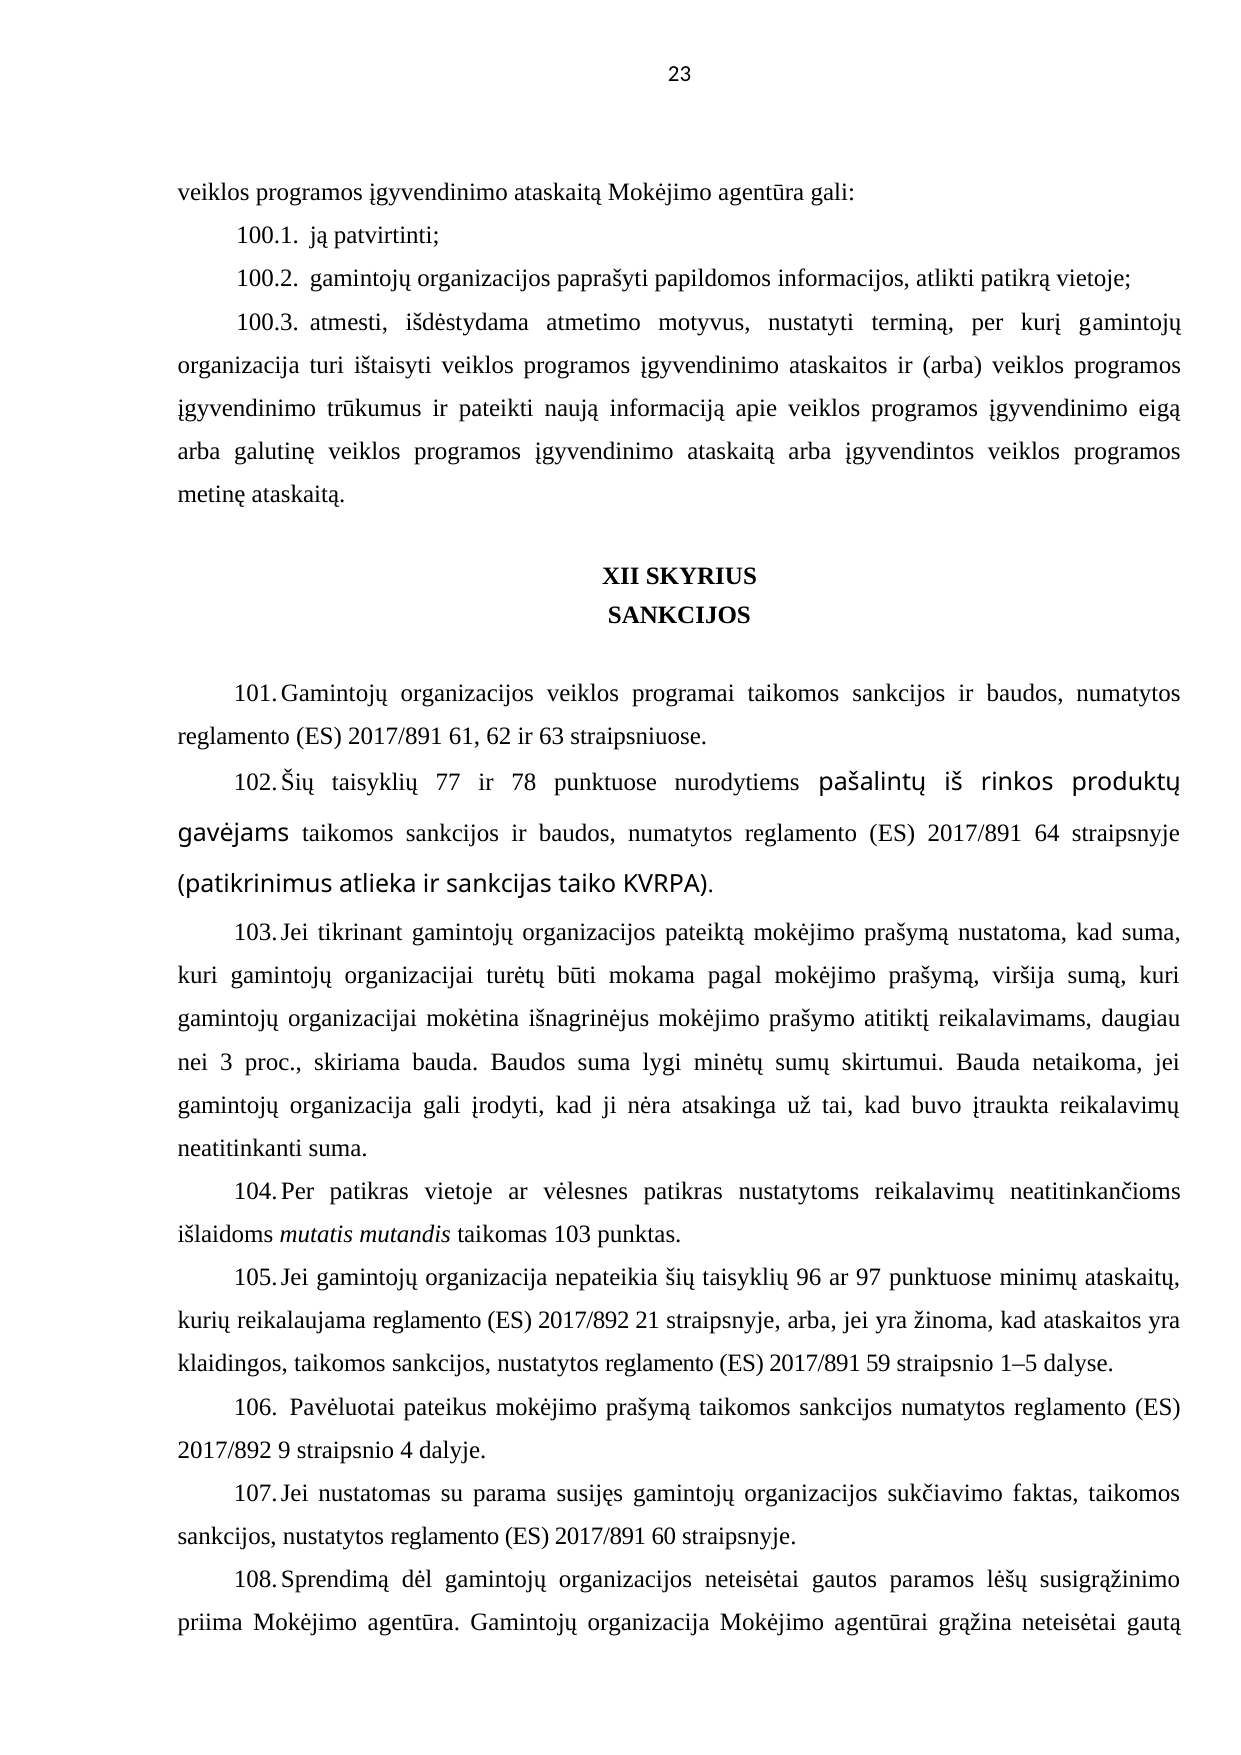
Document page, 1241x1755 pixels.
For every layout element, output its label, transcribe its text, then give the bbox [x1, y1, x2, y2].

text 108. Sprendimą dėl gamintojų organizacijos neteisėtai gautos paramos lėšų susigrąžinimo priima Mokėjimo agentūra. Gamintojų organizacija Mokėjimo agentūrai grąžina neteisėtai gautą [177, 1564, 1181, 1636]
text 107. Jei nustatomas su parama susijęs gamintojų organizacijos sukčiavimo faktas, taikomos sankcijos, nustatytos reglamento (ES) 2017/891 60 straipsnyje. [177, 1478, 1181, 1550]
text 102. Šių taisyklių 77 ir 78 punktuose nurodytiems pašalintų iš rinkos produktų gavėjams taikomos sankcijos ir baudos, numatytos reglamento (ES) 2017/891 64 straipsnyje (patikrinimus atlieka ir sankcijas taiko KVRPA). [177, 764, 1181, 900]
text 103. Jei tikrinant gamintojų organizacijos pateiktą mokėjimo prašymą nustatoma, kad suma, kuri gamintojų organizacijai turėtų būti mokama pagal mokėjimo prašymą, viršija sumą, kuri gamintojų organizacijai mokėtina išnagrinėjus mokėjimo prašymo atitiktį reikalavimams, daugiau nei 3 proc., skiriama bauda. Baudos suma lygi minėtų sumų skirtumui. Bauda netaikoma, jei gamintojų organizacija gali įrodyti, kad ji nėra atsakinga už tai, kad buvo įtraukta reikalavimų neatitinkanti suma. [177, 917, 1181, 1162]
text XII SKYRIUS [177, 561, 1181, 590]
text SANKCIJOS [177, 600, 1181, 629]
text 100.3. atmesti, išdėstydama atmetimo motyvus, nustatyti terminą, per kurį gamintojų organizacija turi ištaisyti veiklos programos įgyvendinimo ataskaitos ir (arba) veiklos programos įgyvendinimo trūkumus ir pateikti naują informaciją apie veiklos programos įgyvendinimo eigą arba galutinę veiklos programos įgyvendinimo ataskaitą arba įgyvendintos veiklos programos metinę ataskaitą. [177, 307, 1181, 508]
text 104. Per patikras vietoje ar vėlesnes patikras nustatytoms reikalavimų neatitinkančioms išlaidoms mutatis mutandis taikomas 103 punktas. [177, 1176, 1181, 1248]
text 100.1. ją patvirtinti; [177, 220, 1181, 249]
text veiklos programos įgyvendinimo ataskaitą Mokėjimo agentūra gali: [177, 177, 1181, 206]
text 106. Pavėluotai pateikus mokėjimo prašymą taikomos sankcijos numatytos reglamento (ES) 2017/892 9 straipsnio 4 dalyje. [177, 1392, 1181, 1463]
text 100.2. gamintojų organizacijos paprašyti papildomos informacijos, atlikti patikrą vietoje; [177, 263, 1181, 292]
text 105. Jei gamintojų organizacija nepateikia šių taisyklių 96 ar 97 punktuose minimų ataskaitų, kurių reikalaujama reglamento (ES) 2017/892 21 straipsnyje, arba, jei yra žinoma, kad ataskaitos yra klaidingos, taikomos sankcijos, nustatytos reglamento (ES) 2017/891 59 straipsnio 1–5 dalyse. [177, 1262, 1181, 1377]
text 101. Gamintojų organizacijos veiklos programai taikomos sankcijos ir baudos, numatytos reglamento (ES) 2017/891 61, 62 ir 63 straipsniuose. [177, 678, 1181, 750]
